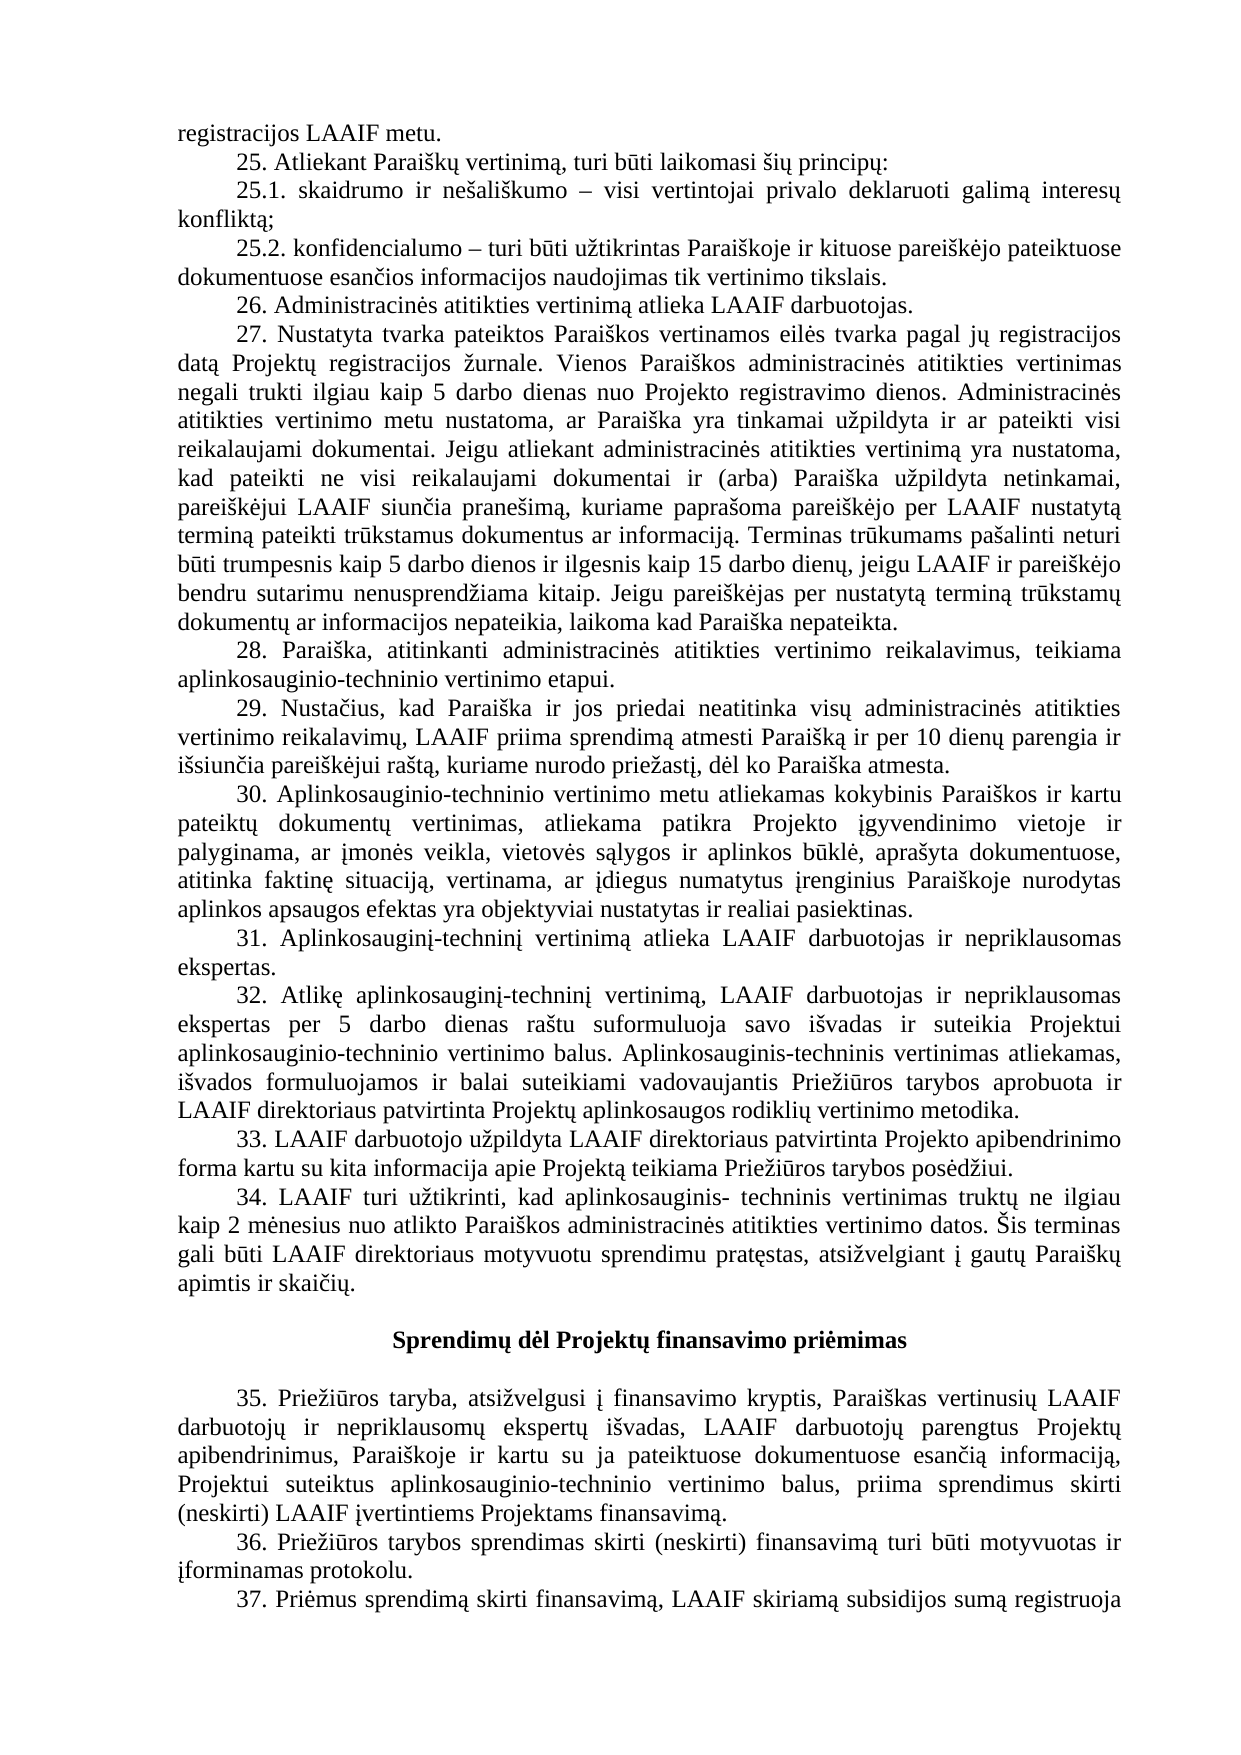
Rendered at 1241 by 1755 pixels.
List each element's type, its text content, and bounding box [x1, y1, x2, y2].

text 37. Priėmus sprendimą skirti finansavimą, LAAIF skiriamą subsidijos sumą registruoja [177, 1584, 1122, 1613]
text 31. Aplinkosauginį-techninį vertinimą atlieka LAAIF darbuotojas ir nepriklausomas ekspertas. [177, 923, 1122, 981]
text registracijos LAAIF metu. [177, 118, 1122, 147]
text 33. LAAIF darbuotojo užpildyta LAAIF direktoriaus patvirtinta Projekto apibendrinimo forma kartu su kita informacija apie Projektą teikiama Priežiūros tarybos posėdžiui. [177, 1124, 1122, 1182]
text 25. Atliekant Paraiškų vertinimą, turi būti laikomasi šių principų: [177, 147, 1122, 176]
text 35. Priežiūros taryba, atsižvelgusi į finansavimo kryptis, Paraiškas vertinusių LAAIF darbuotojų ir nepriklausomų ekspertų išvadas, LAAIF darbuotojų parengtus Projektų apibendrinimus, Paraiškoje ir kartu su ja pateiktuose dokumentuose esančią informaciją, Projektui suteiktus aplinkosauginio-techninio vertinimo balus, priima sprendimus skirti (neskirti) LAAIF įvertintiems Projektams finansavimą. [177, 1383, 1122, 1527]
text Sprendimų dėl Projektų finansavimo priėmimas [177, 1326, 1122, 1354]
text 29. Nustačius, kad Paraiška ir jos priedai neatitinka visų administracinės atitikties vertinimo reikalavimų, LAAIF priima sprendimą atmesti Paraišką ir per 10 dienų parengia ir išsiunčia pareiškėjui raštą, kuriame nurodo priežastį, dėl ko Paraiška atmesta. [177, 693, 1122, 779]
text 28. Paraiška, atitinkanti administracinės atitikties vertinimo reikalavimus, teikiama aplinkosauginio-techninio vertinimo etapui. [177, 636, 1122, 693]
text 32. Atlikę aplinkosauginį-techninį vertinimą, LAAIF darbuotojas ir nepriklausomas ekspertas per 5 darbo dienas raštu suformuluoja savo išvadas ir suteikia Projektui aplinkosauginio-techninio vertinimo balus. Aplinkosauginis-techninis vertinimas atliekamas, išvados formuluojamos ir balai suteikiami vadovaujantis Priežiūros tarybos aprobuota ir LAAIF direktoriaus patvirtinta Projektų aplinkosaugos rodiklių vertinimo metodika. [177, 981, 1122, 1124]
text 26. Administracinės atitikties vertinimą atlieka LAAIF darbuotojas. [177, 291, 1122, 319]
text 25.2. konfidencialumo – turi būti užtikrintas Paraiškoje ir kituose pareiškėjo pateiktuose dokumentuose esančios informacijos naudojimas tik vertinimo tikslais. [177, 233, 1122, 291]
text 34. LAAIF turi užtikrinti, kad aplinkosauginis- techninis vertinimas truktų ne ilgiau kaip 2 mėnesius nuo atlikto Paraiškos administracinės atitikties vertinimo datos. Šis terminas gali būti LAAIF direktoriaus motyvuotu sprendimu pratęstas, atsižvelgiant į gautų Paraiškų apimtis ir skaičių. [177, 1182, 1122, 1297]
text 27. Nustatyta tvarka pateiktos Paraiškos vertinamos eilės tvarka pagal jų registracijos datą Projektų registracijos žurnale. Vienos Paraiškos administracinės atitikties vertinimas negali trukti ilgiau kaip 5 darbo dienas nuo Projekto registravimo dienos. Administracinės atitikties vertinimo metu nustatoma, ar Paraiška yra tinkamai užpildyta ir ar pateikti visi reikalaujami dokumentai. Jeigu atliekant administracinės atitikties vertinimą yra nustatoma, kad pateikti ne visi reikalaujami dokumentai ir (arba) Paraiška užpildyta netinkamai, pareiškėjui LAAIF siunčia pranešimą, kuriame paprašoma pareiškėjo per LAAIF nustatytą terminą pateikti trūkstamus dokumentus ar informaciją. Terminas trūkumams pašalinti neturi būti trumpesnis kaip 5 darbo dienos ir ilgesnis kaip 15 darbo dienų, jeigu LAAIF ir pareiškėjo bendru sutarimu nenusprendžiama kitaip. Jeigu pareiškėjas per nustatytą terminą trūkstamų dokumentų ar informacijos nepateikia, laikoma kad Paraiška nepateikta. [177, 319, 1122, 636]
text 36. Priežiūros tarybos sprendimas skirti (neskirti) finansavimą turi būti motyvuotas ir įforminamas protokolu. [177, 1527, 1122, 1584]
text 30. Aplinkosauginio-techninio vertinimo metu atliekamas kokybinis Paraiškos ir kartu pateiktų dokumentų vertinimas, atliekama patikra Projekto įgyvendinimo vietoje ir palyginama, ar įmonės veikla, vietovės sąlygos ir aplinkos būklė, aprašyta dokumentuose, atitinka faktinę situaciją, vertinama, ar įdiegus numatytus įrenginius Paraiškoje nurodytas aplinkos apsaugos efektas yra objektyviai nustatytas ir realiai pasiektinas. [177, 779, 1122, 923]
text 25.1. skaidrumo ir nešališkumo – visi vertintojai privalo deklaruoti galimą interesų konfliktą; [177, 176, 1122, 233]
